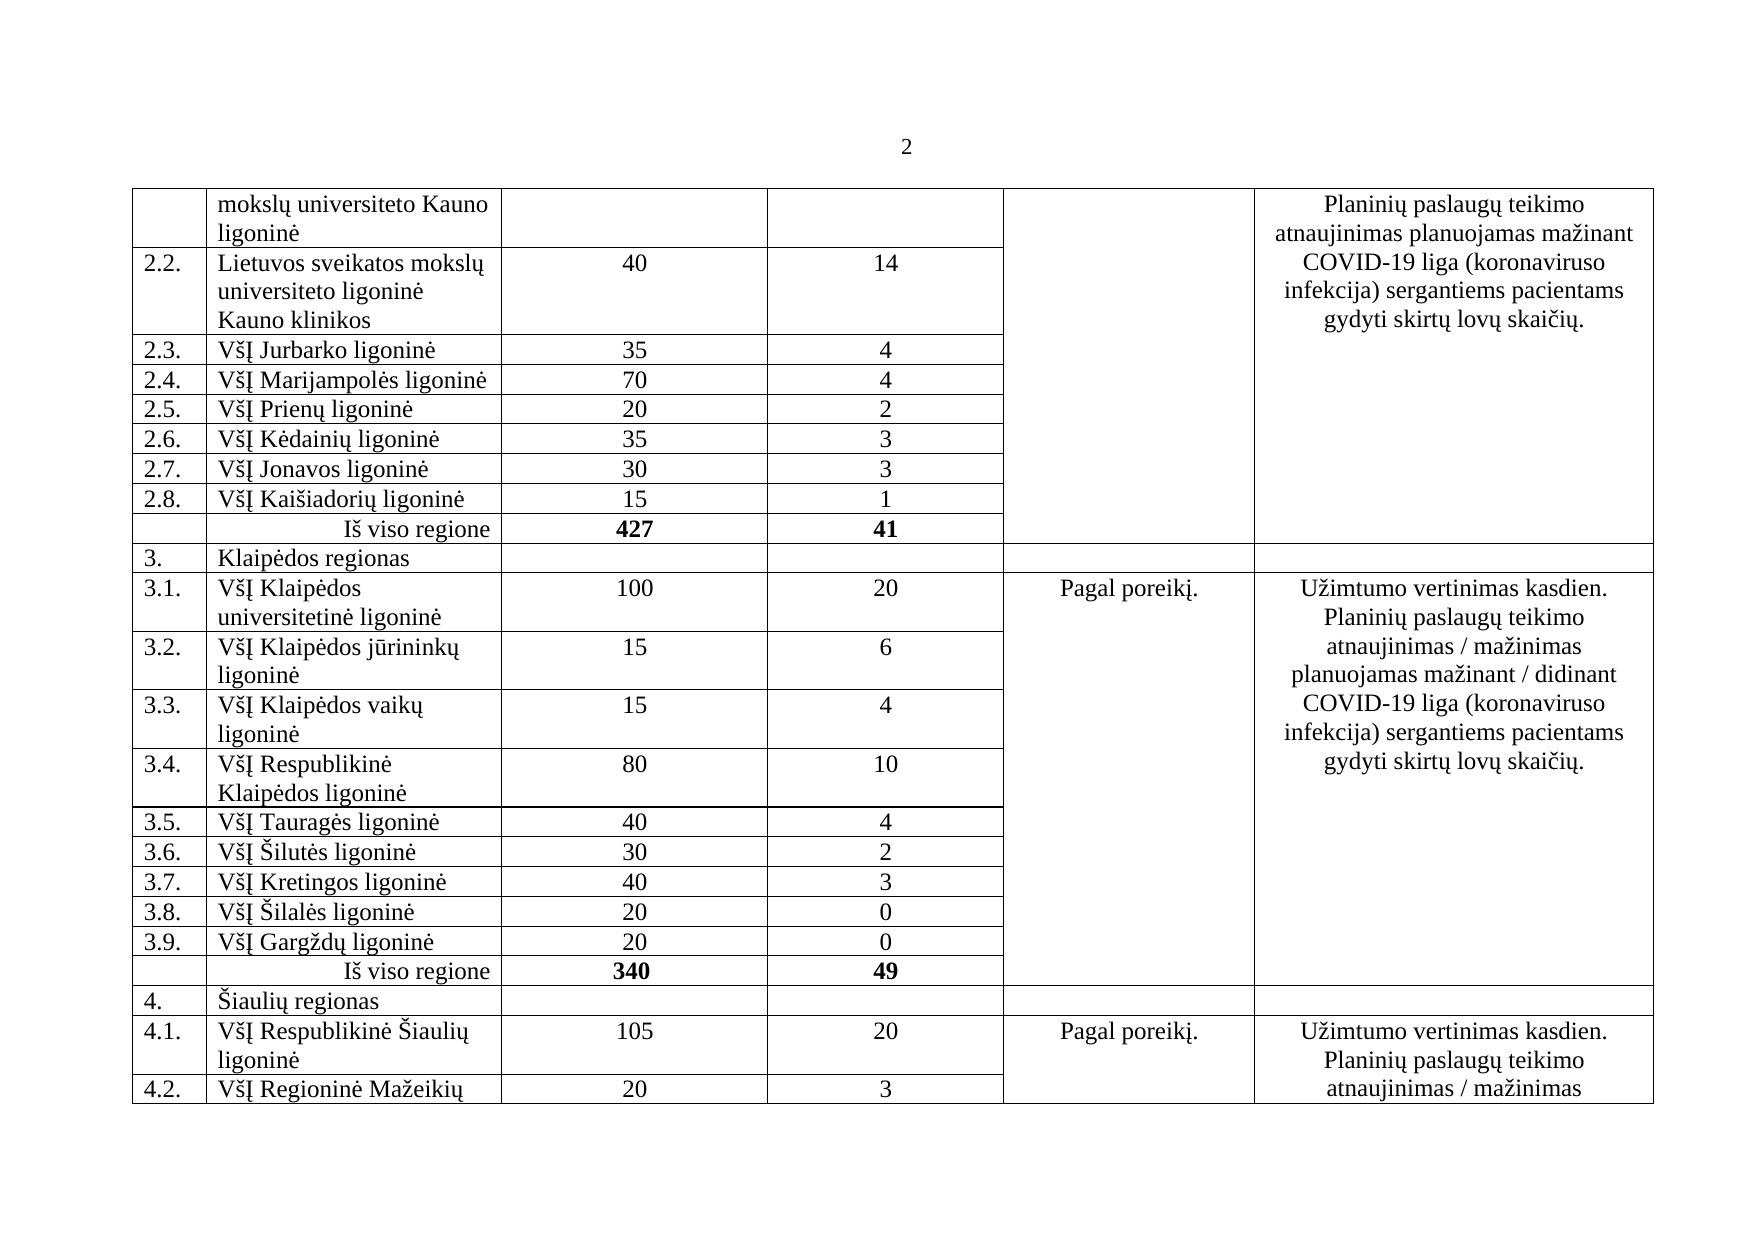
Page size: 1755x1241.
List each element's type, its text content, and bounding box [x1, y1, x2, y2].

table_cell Šiaulių regionas [207, 986, 501, 1015]
table_cell VšĮ Šilutės ligoninė [207, 837, 501, 866]
table_cell VšĮ Respublikinė Šiaulių ligoninė [207, 1016, 501, 1073]
table_cell 4 [768, 335, 1003, 364]
table_cell 2.3. [133, 335, 206, 364]
table_cell 35 [502, 335, 767, 364]
table_cell [502, 544, 767, 572]
table_cell 35 [502, 424, 767, 453]
table_cell 3.8. [133, 897, 206, 926]
table_cell 2 [768, 395, 1003, 423]
table_cell 40 [502, 248, 767, 334]
table_cell 3. [133, 544, 206, 572]
table_cell VšĮ Jurbarko ligoninė [207, 335, 501, 364]
table_cell [768, 189, 1003, 247]
table_cell 4 [768, 690, 1003, 748]
table_cell Planinių paslaugų teikimo atnaujinimas planuojamas mažinant COVID-19 liga (koronaviruso infekcija) sergantiems pacientams gydyti skirtų lovų skaičių. [1255, 189, 1653, 542]
table_cell VšĮ Tauragės ligoninė [207, 808, 501, 836]
table_cell 3.2. [133, 632, 206, 689]
table_cell [768, 986, 1003, 1015]
table_cell 2.4. [133, 365, 206, 393]
table_cell Iš viso regione [207, 956, 501, 985]
table_cell VšĮ Kretingos ligoninė [207, 867, 501, 896]
table_cell 15 [502, 690, 767, 748]
table_cell 4.1. [133, 1016, 206, 1073]
table_cell 105 [502, 1016, 767, 1073]
table_cell 3.9. [133, 927, 206, 955]
table_cell Klaipėdos regionas [207, 544, 501, 572]
table_cell VšĮ Jonavos ligoninė [207, 454, 501, 483]
table_cell [1004, 986, 1254, 1015]
table_cell 1 [768, 484, 1003, 513]
table_cell 427 [502, 514, 767, 542]
table_cell 4 [768, 808, 1003, 836]
table_cell 2.6. [133, 424, 206, 453]
table_cell Pagal poreikį. [1004, 1016, 1254, 1103]
table_cell Užimtumo vertinimas kasdien. Planinių paslaugų teikimo atnaujinimas / mažinimas planuojamas mažinant / didinant COVID-19 liga (koronaviruso infekcija) sergantiems pacientams gydyti skirtų lovų skaičių. [1255, 573, 1653, 985]
table_cell 2.8. [133, 484, 206, 513]
table_cell 49 [768, 956, 1003, 985]
table_cell [1004, 189, 1254, 542]
table_cell 30 [502, 837, 767, 866]
table_cell 40 [502, 867, 767, 896]
table_cell VšĮ Prienų ligoninė [207, 395, 501, 423]
table_cell 3 [768, 867, 1003, 896]
table_cell 3.3. [133, 690, 206, 748]
table_cell [502, 986, 767, 1015]
table_cell 4.2. [133, 1075, 206, 1103]
table_cell 2.5. [133, 395, 206, 423]
table_cell 14 [768, 248, 1003, 334]
table_cell VšĮ Gargždų ligoninė [207, 927, 501, 955]
table_cell 100 [502, 573, 767, 631]
table_cell 3.1. [133, 573, 206, 631]
table_cell [502, 189, 767, 247]
table_cell 80 [502, 749, 767, 806]
table_cell VšĮ Respublikinė Klaipėdos ligoninė [207, 749, 501, 806]
table_cell 20 [768, 573, 1003, 631]
table_cell mokslų universiteto Kauno ligoninė [207, 189, 501, 247]
table_cell VšĮ Klaipėdos jūrininkų ligoninė [207, 632, 501, 689]
table_cell 0 [768, 927, 1003, 955]
table_cell 20 [502, 927, 767, 955]
table_cell 30 [502, 454, 767, 483]
table_cell [133, 514, 206, 542]
table_cell 15 [502, 632, 767, 689]
table_cell VšĮ Klaipėdos vaikų ligoninė [207, 690, 501, 748]
table_cell 20 [768, 1016, 1003, 1073]
table_cell 20 [502, 395, 767, 423]
table_cell 2.2. [133, 248, 206, 334]
table_cell [133, 956, 206, 985]
table_cell VšĮ Regioninė Mažeikių [207, 1075, 501, 1103]
table_cell VšĮ Klaipėdos universitetinė ligoninė [207, 573, 501, 631]
table_cell 0 [768, 897, 1003, 926]
table_cell 15 [502, 484, 767, 513]
table_cell 3.5. [133, 808, 206, 836]
table_cell [768, 544, 1003, 572]
table_cell Lietuvos sveikatos mokslų universiteto ligoninė Kauno klinikos [207, 248, 501, 334]
table_cell 40 [502, 808, 767, 836]
table_cell 4 [768, 365, 1003, 393]
table_cell 2.7. [133, 454, 206, 483]
table_cell 3.6. [133, 837, 206, 866]
table_cell 340 [502, 956, 767, 985]
table_cell 3 [768, 424, 1003, 453]
table_cell [1255, 544, 1653, 572]
table_cell 2 [768, 837, 1003, 866]
table_cell Iš viso regione [207, 514, 501, 542]
table_cell 3.4. [133, 749, 206, 806]
table_cell VšĮ Kėdainių ligoninė [207, 424, 501, 453]
table_cell [1255, 986, 1653, 1015]
table_cell 41 [768, 514, 1003, 542]
table_cell 3 [768, 454, 1003, 483]
table_cell 70 [502, 365, 767, 393]
table_cell [1004, 544, 1254, 572]
table_cell 3.7. [133, 867, 206, 896]
table_cell 20 [502, 897, 767, 926]
table_cell 6 [768, 632, 1003, 689]
table_cell 4. [133, 986, 206, 1015]
table_cell 3 [768, 1075, 1003, 1103]
table_cell VšĮ Šilalės ligoninė [207, 897, 501, 926]
table_cell VšĮ Marijampolės ligoninė [207, 365, 501, 393]
table_cell 20 [502, 1075, 767, 1103]
table_cell [133, 189, 206, 247]
table_cell Užimtumo vertinimas kasdien. Planinių paslaugų teikimo atnaujinimas / mažinimas [1255, 1016, 1653, 1103]
table_cell VšĮ Kaišiadorių ligoninė [207, 484, 501, 513]
table_cell Pagal poreikį. [1004, 573, 1254, 985]
table_cell 10 [768, 749, 1003, 806]
